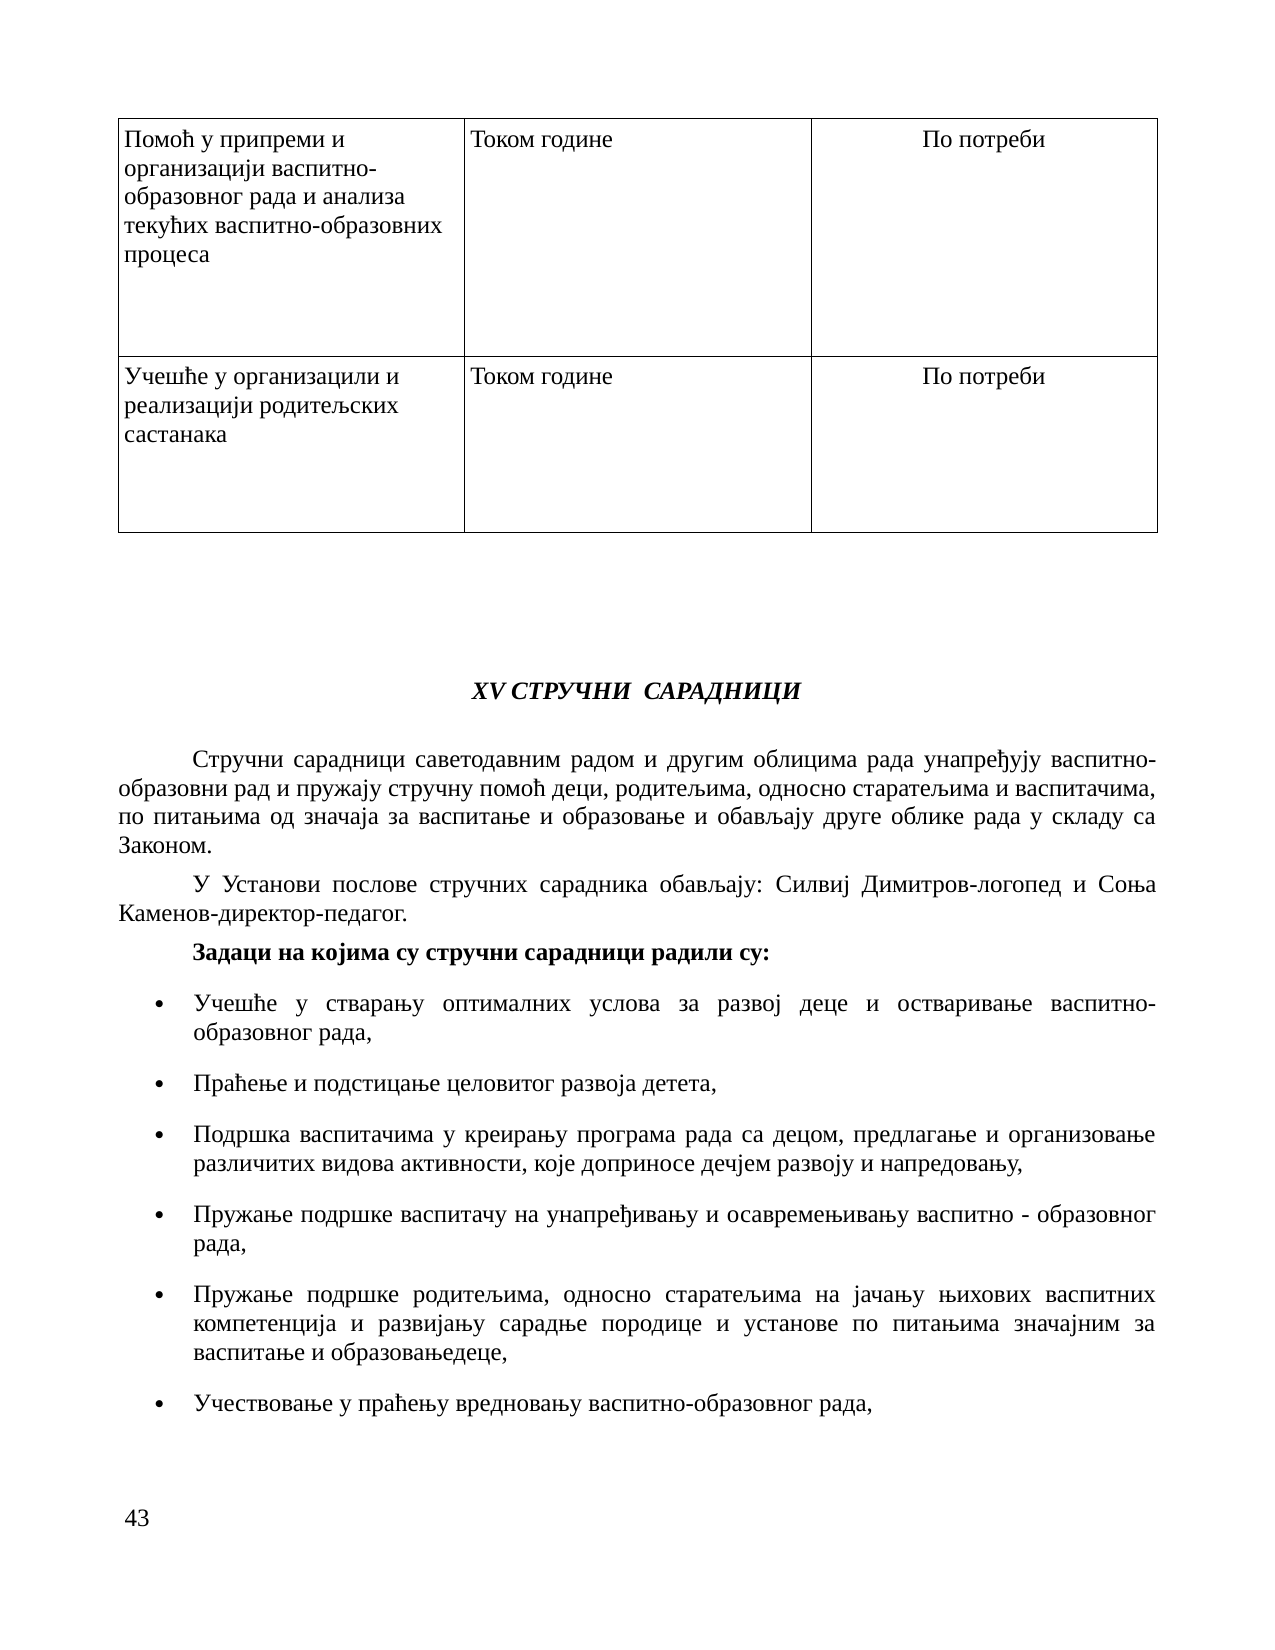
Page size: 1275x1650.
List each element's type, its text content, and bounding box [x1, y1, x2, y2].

list Пружање подршке васпитачу на унапређивању и осавремењивању васпитно - образовног рада, [156, 1199, 1157, 1257]
text XV СТРУЧНИ САРАДНИЦИ [118, 676, 1157, 705]
text Задаци на којима су стручни сарадници радили су: [118, 937, 1157, 966]
list Учествовање у праћењу вредновању васпитно-образовног рада, [156, 1388, 1157, 1417]
table_cell Учешће у организацили и реализацији родитељских састанака [119, 357, 464, 532]
table_cell Помоћ у припреми и организацији васпитно-образовног рада и анализа текућих васпитно-образовних процеса [119, 119, 464, 356]
table_cell По потреби [812, 357, 1157, 532]
list Праћење и подстицање целовитог развоја детета, [156, 1068, 1157, 1097]
text Стручни сарадници саветодавним радом и другим облицима рада унапређују васпитно-образовни рад и пружају стручну помоћ деци, родитељима, односно старатељима и васпитачима, по питањима од значаја за васпитање и образовање и обављају друге облике рада у складу са Законом. [118, 744, 1157, 859]
list Пружање подршке родитељима, односно старатељима на јачању њихових васпитних компетенција и развијању сарадње породице и установе по питањима значајним за васпитање и образовањедеце, [156, 1279, 1157, 1366]
list Подршка васпитачима у креирању програма рада са децом, предлагање и организовање различитих видова активности, које доприносе дечјем развоју и напредовању, [156, 1119, 1157, 1177]
text У Установи послове стручних сарадника обављају: Силвиј Димитров-логопед и Соња Каменов-директор-педагог. [118, 869, 1157, 927]
list Учешће у стварању оптималних услова за развој деце и остваривање васпитно-образовног рада, [156, 988, 1157, 1046]
table_cell По потреби [812, 119, 1157, 356]
table_cell Током године [465, 357, 811, 532]
table_cell Током године [465, 119, 811, 356]
